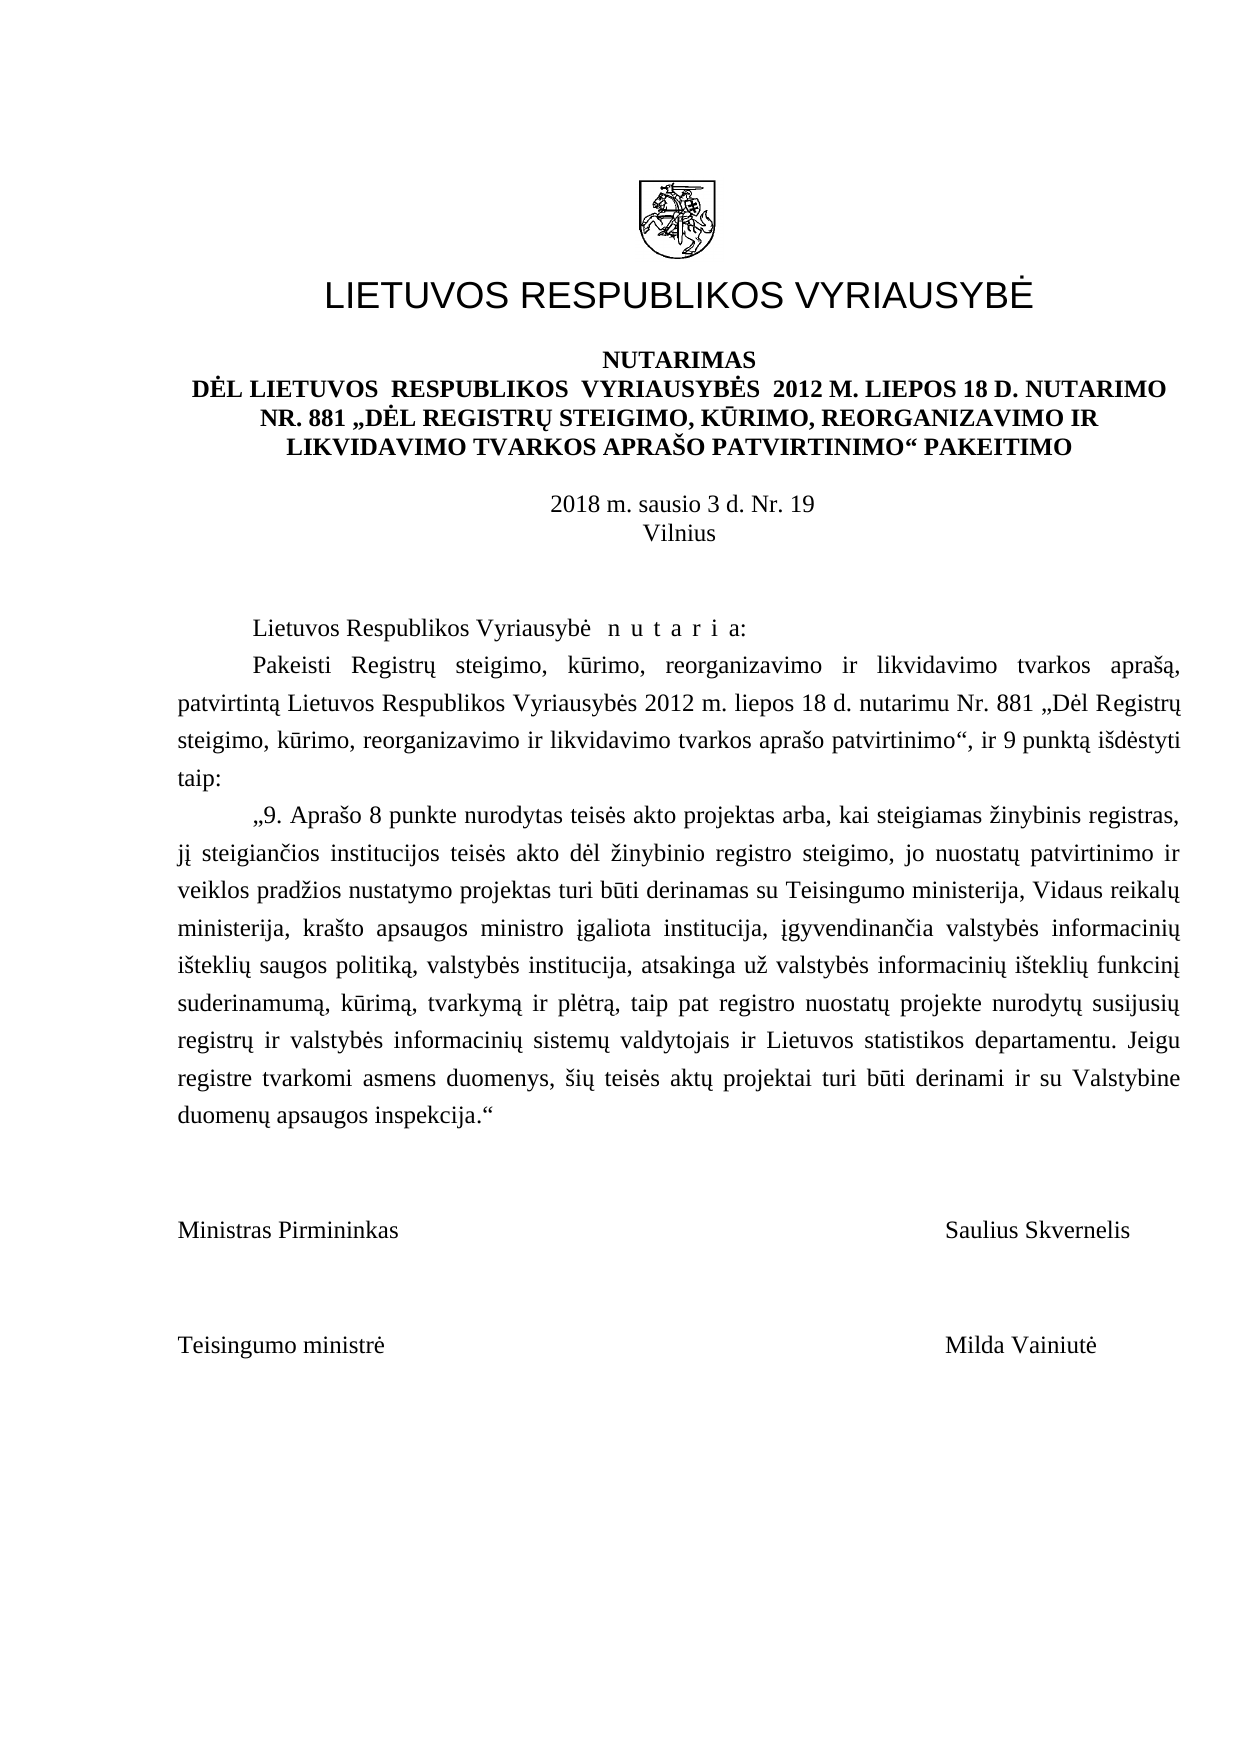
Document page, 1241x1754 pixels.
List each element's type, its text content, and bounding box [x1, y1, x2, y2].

text Lietuvos Respublikos Vyriausybė nutaria: [177, 604, 1181, 642]
text Vilnius [177, 518, 1181, 547]
text Pakeisti Registrų steigimo, kūrimo, reorganizavimo ir likvidavimo tvarkos aprašą, patvirtintą Lietuvos Respublikos Vyriausybės 2012 m. liepos 18 d. nutarimu Nr. 881 „Dėl Registrų steigimo, kūrimo, reorganizavimo ir likvidavimo tvarkos aprašo patvirtinimo“, ir 9 punktą išdėstyti taip: [177, 642, 1181, 792]
text 2018 m. sausio 3 d. Nr. 19 [177, 489, 1181, 518]
text Ministras Pirmininkas Saulius Skvernelis [177, 1215, 1181, 1244]
text DĖL LIETUVOS RESPUBLIKOS VYRIAUSYBĖS 2012 M. LIEPOS 18 D. NUTARIMO NR. 881 „Dėl REGISTRŲ STEIGIMO, KŪRIMO, REORGANIZAVIMO IR LIKVIDAVIMO TVARKOS APRAŠO PATVIRTINIMO“ PAKEITIMO [177, 374, 1181, 460]
text nutarimas [177, 345, 1181, 374]
text Teisingumo ministrė Milda Vainiutė [177, 1330, 1181, 1359]
text Lietuvos Respublikos Vyriausybė [177, 273, 1181, 317]
text „9. Aprašo 8 punkte nurodytas teisės akto projektas arba, kai steigiamas žinybinis registras, jį steigiančios institucijos teisės akto dėl žinybinio registro steigimo, jo nuostatų patvirtinimo ir veiklos pradžios nustatymo projektas turi būti derinamas su Teisingumo ministerija, Vidaus reikalų ministerija, krašto apsaugos ministro įgaliota institucija, įgyvendinančia valstybės informacinių išteklių saugos politiką, valstybės institucija, atsakinga už valstybės informacinių išteklių funkcinį suderinamumą, kūrimą, tvarkymą ir plėtrą, taip pat registro nuostatų projekte nurodytų susijusių registrų ir valstybės informacinių sistemų valdytojais ir Lietuvos statistikos departamentu. Jeigu registre tvarkomi asmens duomenys, šių teisės aktų projektai turi būti derinami ir su Valstybine duomenų apsaugos inspekcija.“ [177, 792, 1181, 1129]
